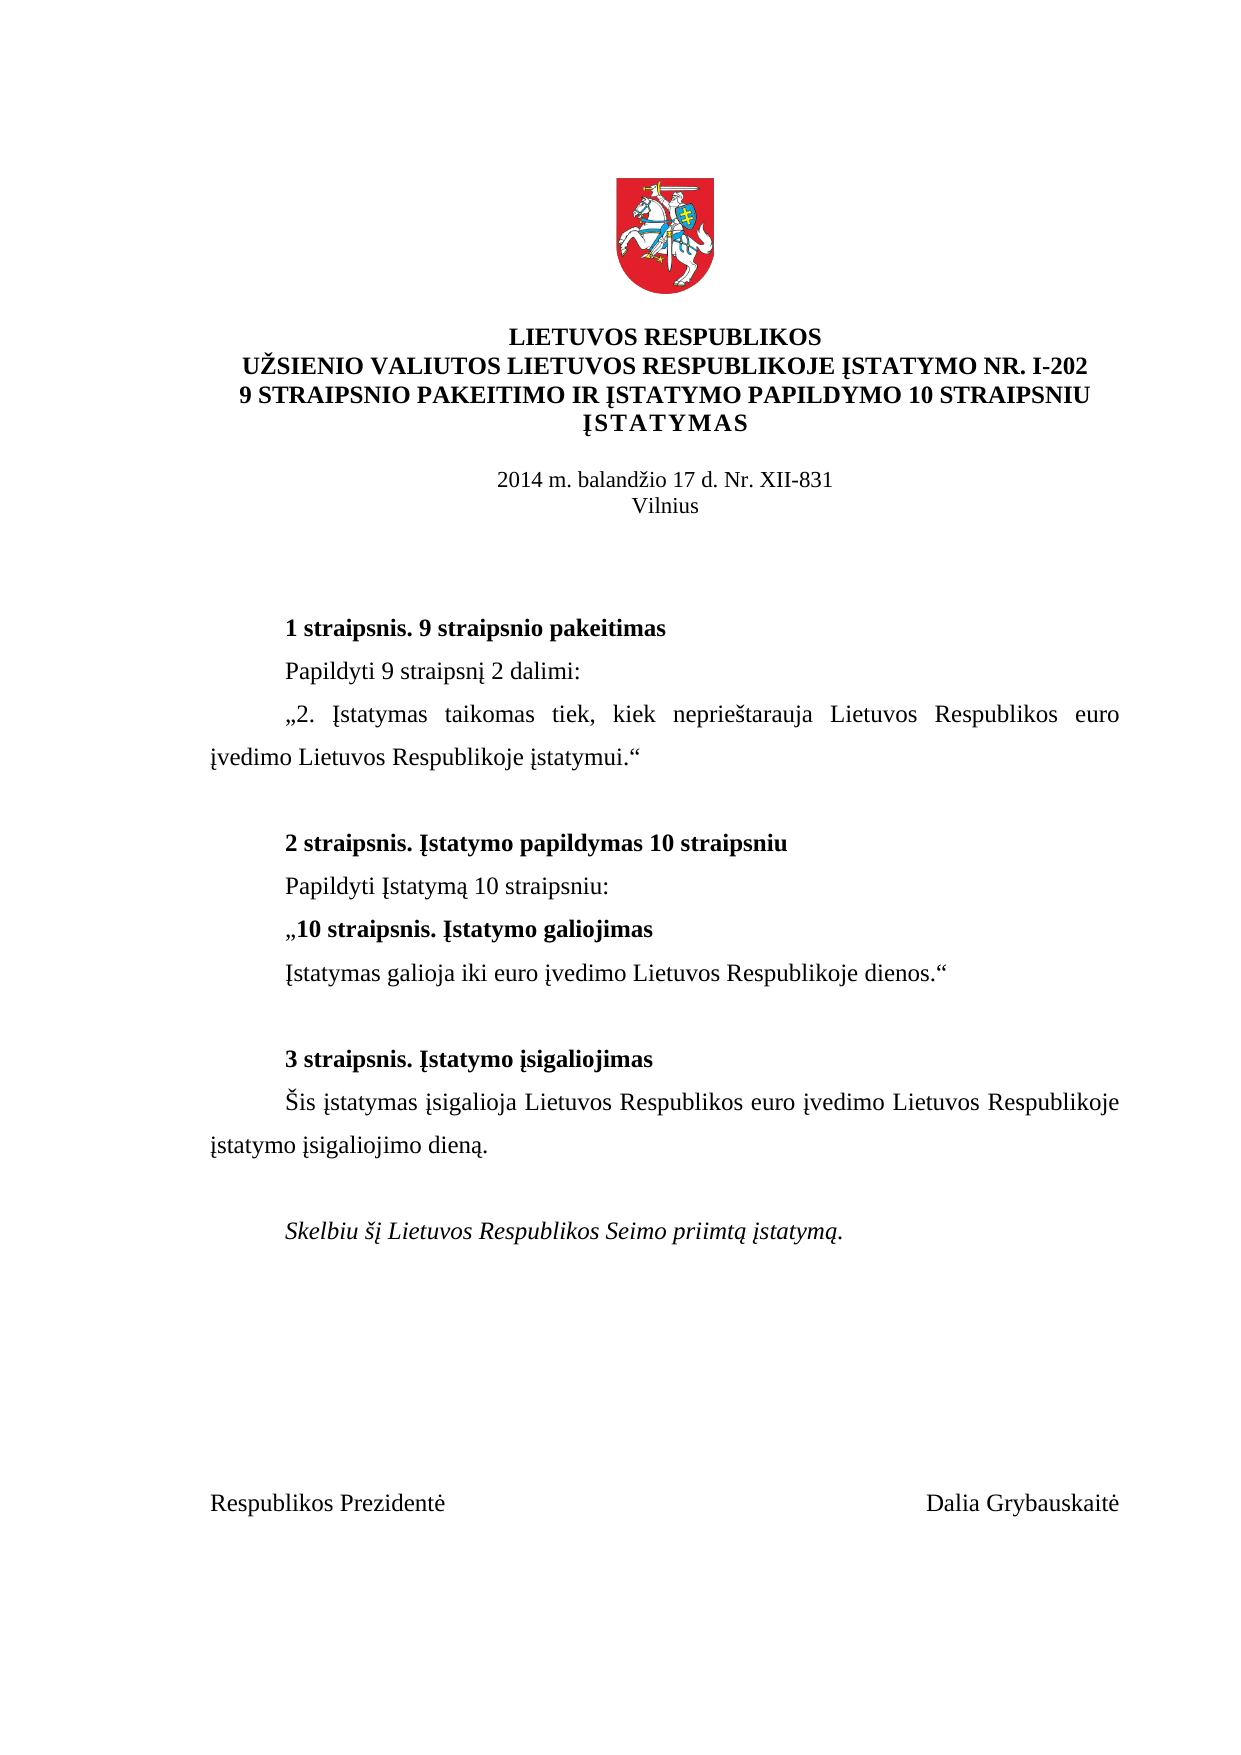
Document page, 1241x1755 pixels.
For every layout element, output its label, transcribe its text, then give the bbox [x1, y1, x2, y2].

text Įstatymas galioja iki euro įvedimo Lietuvos Respublikoje dienos.“ [210, 958, 1120, 986]
text LIETUVOS RESPUBLIKOS [210, 322, 1120, 351]
text Papildyti 9 straipsnį 2 dalimi: [210, 656, 1120, 684]
text 1 straipsnis. 9 straipsnio pakeitimas [210, 613, 1120, 641]
text Papildyti Įstatymą 10 straipsniu: [210, 871, 1120, 900]
text Šis įstatymas įsigalioja Lietuvos Respublikos euro įvedimo Lietuvos Respublikoje įstatymo įsigaliojimo dieną. [210, 1087, 1120, 1159]
text 3 straipsnis. Įstatymo įsigaliojimas [210, 1044, 1120, 1073]
text „2. Įstatymas taikomas tiek, kiek neprieštarauja Lietuvos Respublikos euro įvedimo Lietuvos Respublikoje įstatymui.“ [210, 699, 1120, 771]
text Vilnius [210, 492, 1120, 519]
text 2 straipsnis. Įstatymo papildymas 10 straipsniu [210, 828, 1120, 857]
text ĮSTATYMAS [210, 408, 1120, 437]
text UŽSIENIO VALIUTOS LIETUVOS RESPUBLIKOJE ĮSTATYMO NR. I-202 [210, 351, 1120, 380]
text 2014 m. balandžio 17 d. Nr. XII-831 [210, 466, 1120, 492]
text Respublikos Prezidentė Dalia Grybauskaitė [210, 1488, 1120, 1516]
text 9 STRAIPSNIO PAKEITIMO IR ĮSTATYMO PAPILDYMO 10 STRAIPSNIU [210, 380, 1120, 408]
text „10 straipsnis. Įstatymo galiojimas [210, 914, 1120, 943]
text Skelbiu šį Lietuvos Respublikos Seimo priimtą įstatymą. [210, 1216, 1120, 1245]
